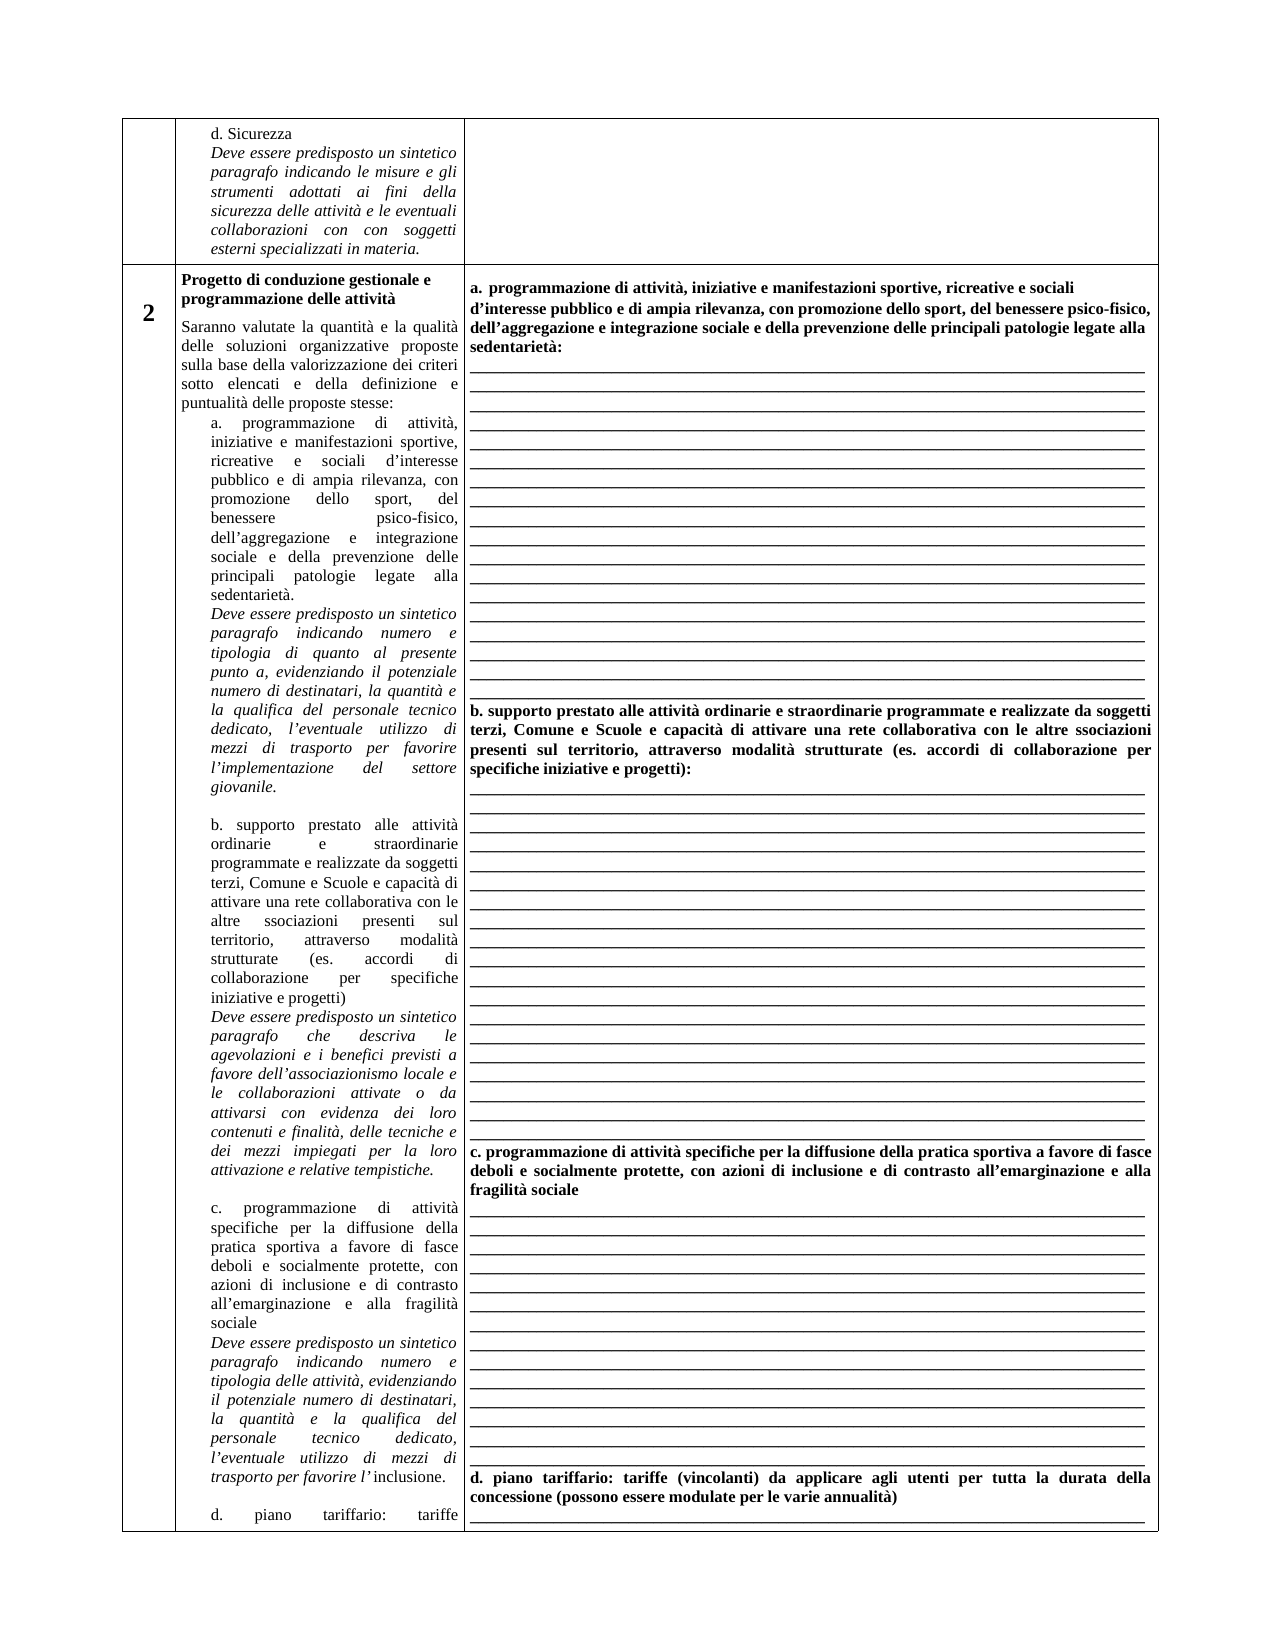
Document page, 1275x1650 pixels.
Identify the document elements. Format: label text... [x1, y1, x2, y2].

table_cell d. Sicurezza Deve essere predisposto un sintetico paragrafo indicando le misure e gli strumenti adottati ai fini della sicurezza delle attività e le eventuali collaborazioni con con soggetti esterni specializzati in materia. [176, 119, 464, 264]
table_cell Progetto di conduzione gestionale e programmazione delle attività Saranno valutate la quantità e la qualità delle soluzioni organizzative proposte sulla base della valorizzazione dei criteri sotto elencati e della definizione e puntualità delle proposte stesse: a. programmazione di attività, iniziative e manifestazioni sportive, ricreative e sociali d’interesse pubblico e di ampia rilevanza, con promozione dello sport, del benessere psico-fisico, dell’aggregazione e integrazione sociale e della prevenzione delle principali patologie legate alla sedentarietà. Deve essere predisposto un sintetico paragrafo indicando numero e tipologia di quanto al presente punto a, evidenziando il potenziale numero di destinatari, la quantità e la qualifica del personale tecnico dedicato, l’eventuale utilizzo di mezzi di trasporto per favorire l’implementazione del settore giovanile. b. supporto prestato alle attività ordinarie e straordinarie programmate e realizzate da soggetti terzi, Comune e Scuole e capacità di attivare una rete collaborativa con le altre ssociazioni presenti sul territorio, attraverso modalità strutturate (es. accordi di collaborazione per specifiche iniziative e progetti) Deve essere predisposto un sintetico paragrafo che descriva le agevolazioni e i benefici previsti a favore dell’associazionismo locale e le collaborazioni attivate o da attivarsi con evidenza dei loro contenuti e finalità, delle tecniche e dei mezzi impiegati per la loro attivazione e relative tempistiche. c. programmazione di attività specifiche per la diffusione della pratica sportiva a favore di fasce deboli e socialmente protette, con azioni di inclusione e di contrasto all’emarginazione e alla fragilità sociale Deve essere predisposto un sintetico paragrafo indicando numero e tipologia delle attività, evidenziando il potenziale numero di destinatari, la quantità e la qualifica del personale tecnico dedicato, l’eventuale utilizzo di mezzi di trasporto per favorire l’ inclusione. d. piano tariffario: tariffe [176, 265, 464, 1531]
table_cell 2 [123, 265, 175, 1531]
table_cell a. programmazione di attività, iniziative e manifestazioni sportive, ricreative e sociali d’interesse pubblico e di ampia rilevanza, con promozione dello sport, del benessere psico-fisico, dell’aggregazione e integrazione sociale e della prevenzione delle principali patologie legate alla sedentarietà: ____________________________________________________________________________________________________________________________________________________________________________________________________________________________________________________________________________________________________________________________________________________________________________________________________________________________________________________________________________________________________________________________________________________________________________________________________________________________________________________________________________________________________________________________________________________________________________________________________________________________________________________________________________________________________________________________________________________________________________________________________________ ______________________________________________________________________________________________________________________________________________________________________________________________________________________________________________________________________________________________________________________________________________________________________________________________________________________________________________________________________________________________________ b. supporto prestato alle attività ordinarie e straordinarie programmate e realizzate da soggetti terzi, Comune e Scuole e capacità di attivare una rete collaborativa con le altre ssociazioni presenti sul territorio, attraverso modalità strutturate (es. accordi di collaborazione per specifiche iniziative e progetti): ____________________________________________________________________________________________________________________________________________________________________________________________________________________________________________________________________________________________________________________________________________________________________________________________________________________________________________________________________________________________________________________________________________________________________________________________________________________________________________________________________________________________________________________________________________________________________________________________________________________________________________________________________________________________________________________________________________________________________________________________________________ _______________________________________________________________________________________________________________________________________________________________________________________________________________________________________________________________________________________________________________________________________________________________________________________________________________________________________________________________________________________________________________________________________________________________________________________ c. programmazione di attività specifiche per la diffusione della pratica sportiva a favore di fasce deboli e socialmente protette, con azioni di inclusione e di contrasto all’emarginazione e alla fragilità sociale ___________________________________________________________________________________________________________________________________________________________________________________________________________________________________________________________________________________________________________________________________________________________________________________________________________________________________________________________________________________________________________________________________________________________________________________________________________________________________________________________________________________________________________________________________________________________________________________________________________________________________________________________________________________________________________________________ ___________________________________________________________________________________________________________________________________________________________________________________________________________________________________________________ d. piano tariffario: tariffe (vincolanti) da applicare agli utenti per tutta la durata della concessione (possono essere modulate per le varie annualità) _________________________________________________________________________________ [465, 265, 1158, 1531]
table_cell [465, 119, 1158, 264]
table_cell [123, 119, 175, 264]
